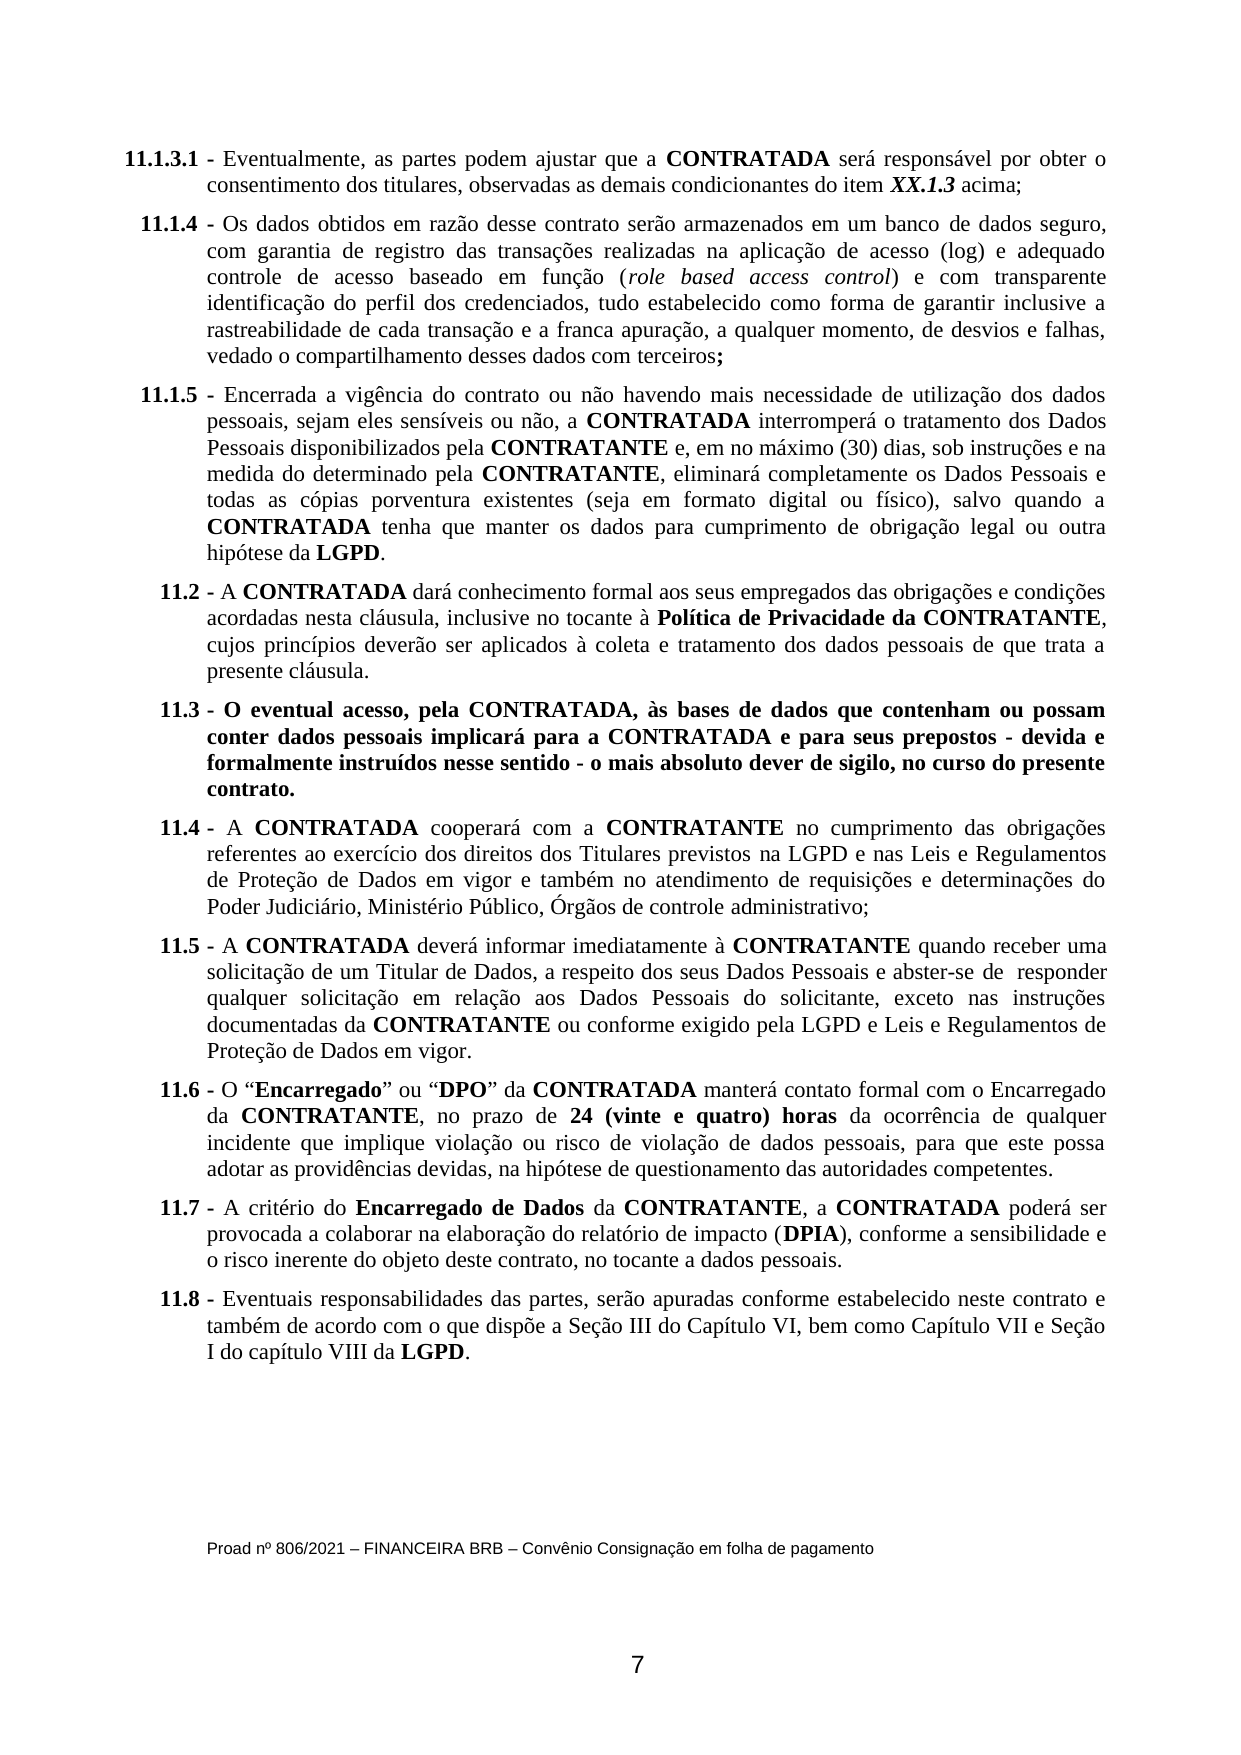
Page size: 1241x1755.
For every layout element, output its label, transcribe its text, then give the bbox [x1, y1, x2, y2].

list - O “Encarregado” ou “DPO” da CONTRATADA manterá contato formal com o Encarregado da CONTRATANTE, no prazo de 24 (vinte e quatro) horas da ocorrência de qualquer incidente que implique violação ou risco de violação de dados pessoais, para que este possa adotar as providências devidas, na hipótese de questionamento das autoridades competentes. [175, 1076, 1107, 1181]
list - A CONTRATADA deverá informar imediatamente à CONTRATANTE quando receber uma solicitação de um Titular de Dados, a respeito dos seus Dados Pessoais e abster-se de responder qualquer solicitação em relação aos Dados Pessoais do solicitante, exceto nas instruções documentadas da CONTRATANTE ou conforme exigido pela LGPD e Leis e Regulamentos de Proteção de Dados em vigor. [175, 932, 1107, 1063]
list - A critério do Encarregado de Dados da CONTRATANTE, a CONTRATADA poderá ser provocada a colaborar na elaboração do relatório de impacto (DPIA), conforme a sensibilidade e o risco inerente do objeto deste contrato, no tocante a dados pessoais. [175, 1194, 1107, 1273]
list - A CONTRATADA cooperará com a CONTRATANTE no cumprimento das obrigações referentes ao exercício dos direitos dos Titulares previstos na LGPD e nas Leis e Regulamentos de Proteção de Dados em vigor e também no atendimento de requisições e determinações do Poder Judiciário, Ministério Público, Órgãos de controle administrativo; [175, 814, 1107, 919]
list - Encerrada a vigência do contrato ou não havendo mais necessidade de utilização dos dados pessoais, sejam eles sensíveis ou não, a CONTRATADA interromperá o tratamento dos Dados Pessoais disponibilizados pela CONTRATANTE e, em no máximo (30) dias, sob instruções e na medida do determinado pela CONTRATANTE, eliminará completamente os Dados Pessoais e todas as cópias porventura existentes (seja em formato digital ou físico), salvo quando a CONTRATADA tenha que manter os dados para cumprimento de obrigação legal ou outra hipótese da LGPD. [175, 381, 1107, 565]
list - Eventuais responsabilidades das partes, serão apuradas conforme estabelecido neste contrato e também de acordo com o que dispõe a Seção III do Capítulo VI, bem como Capítulo VII e Seção I do capítulo VIII da LGPD. [175, 1285, 1107, 1364]
text Proad nº 806/2021 – FINANCEIRA BRB – Convênio Consignação em folha de pagamento [207, 1538, 1241, 1558]
list - A CONTRATADA dará conhecimento formal aos seus empregados das obrigações e condições acordadas nesta cláusula, inclusive no tocante à Política de Privacidade da CONTRATANTE, cujos princípios deverão ser aplicados à coleta e tratamento dos dados pessoais de que trata a presente cláusula. [175, 578, 1107, 683]
list - O eventual acesso, pela CONTRATADA, às bases de dados que contenham ou possam conter dados pessoais implicará para a CONTRATADA e para seus prepostos - devida e formalmente instruídos nesse sentido - o mais absoluto dever de sigilo, no curso do presente contrato. [175, 696, 1107, 802]
list - Os dados obtidos em razão desse contrato serão armazenados em um banco de dados seguro, com garantia de registro das transações realizadas na aplicação de acesso (log) e adequado controle de acesso baseado em função (role based access control) e com transparente identificação do perfil dos credenciados, tudo estabelecido como forma de garantir inclusive a rastreabilidade de cada transação e a franca apuração, a qualquer momento, de desvios e falhas, vedado o compartilhamento desses dados com terceiros; [175, 210, 1107, 368]
list - Eventualmente, as partes podem ajustar que a CONTRATADA será responsável por obter o consentimento dos titulares, observadas as demais condicionantes do item XX.1.3 acima; [175, 145, 1107, 198]
